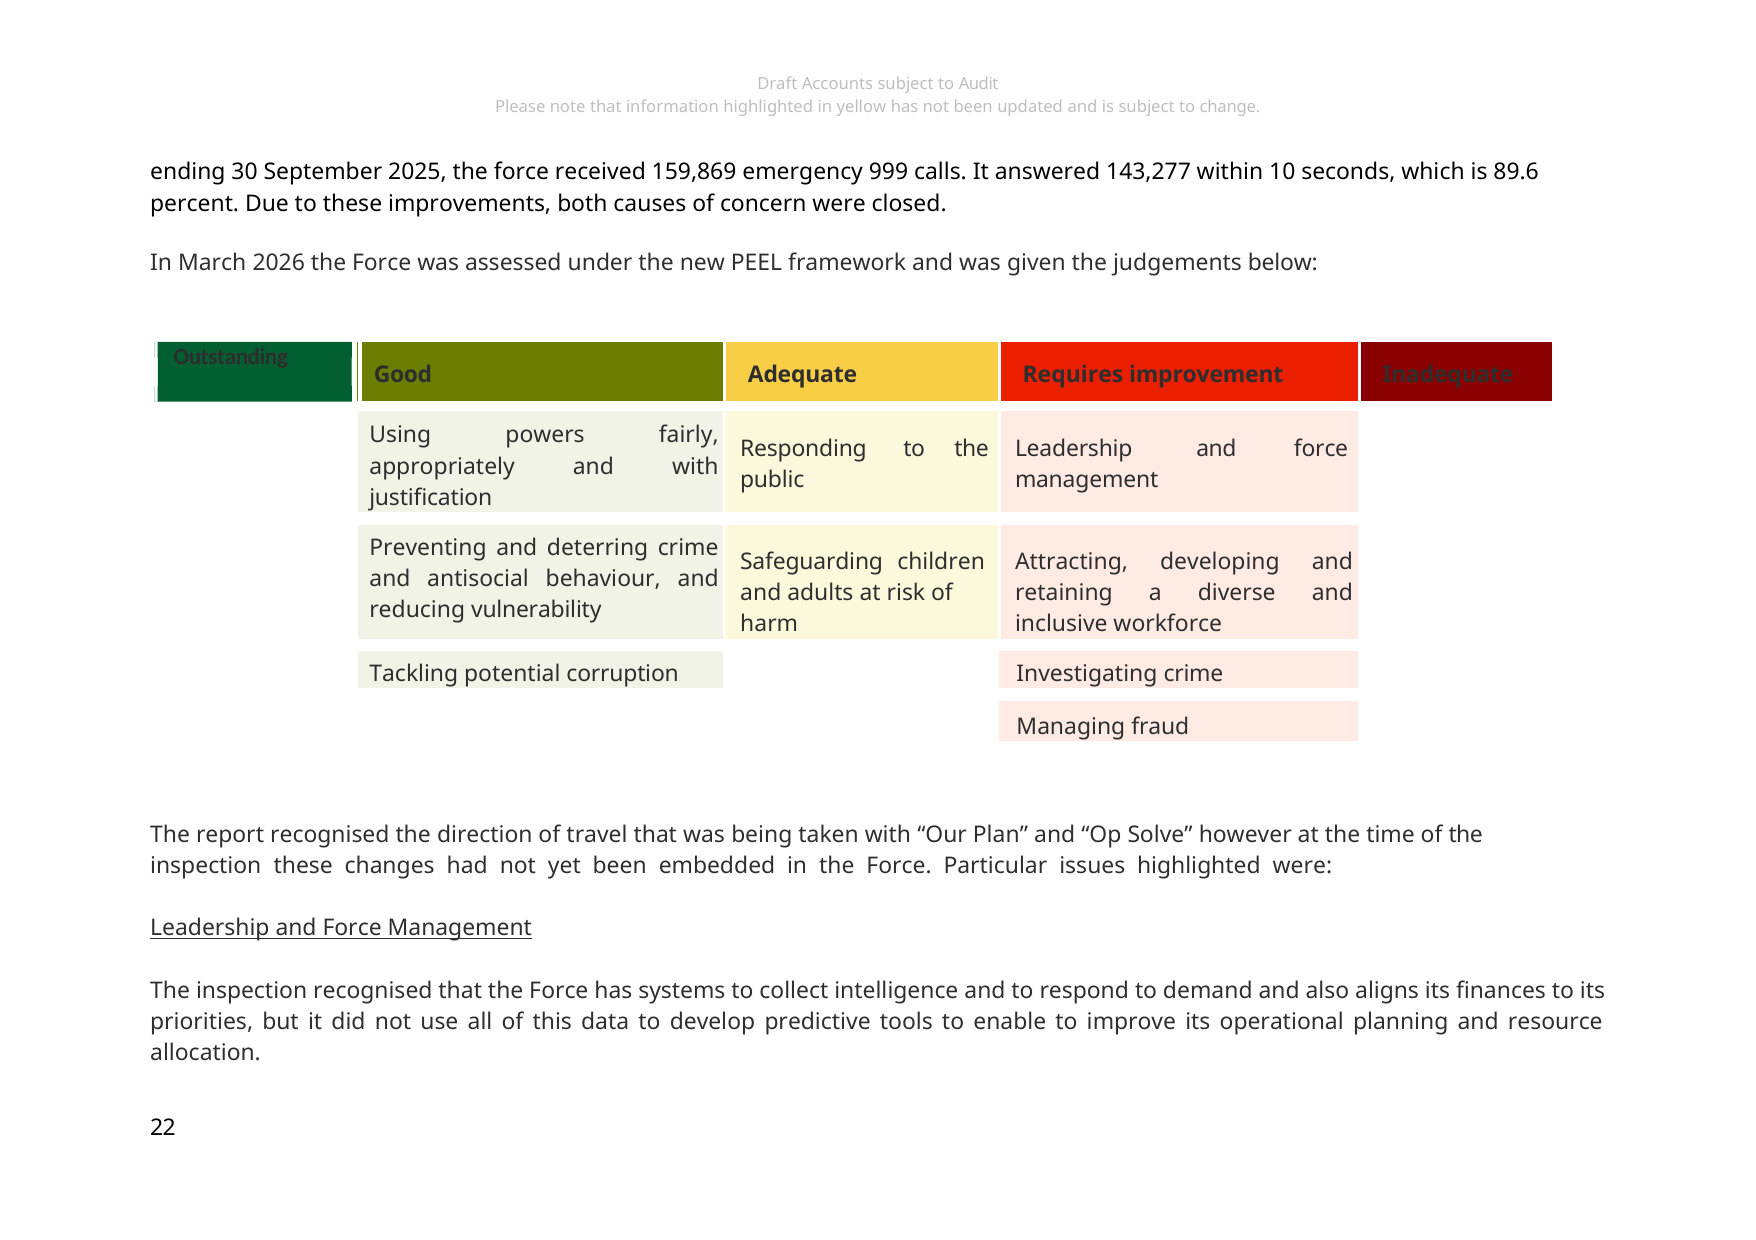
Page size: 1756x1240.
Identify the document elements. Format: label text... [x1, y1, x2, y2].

table_cell Preventing and deterring crime and antisocial behaviour, and reducing vulnerability [358, 525, 723, 639]
table_cell Investigating crime [999, 651, 1358, 688]
table_cell Safeguarding children and adults at risk of harm [726, 525, 998, 639]
text Draft Accounts subject to Audit [160, 72, 1596, 94]
text ending 30 September 2025, the force received 159,869 emergency 999 calls. It answered 143,277 within 10 seconds, which is 89.6 percent. Due to these improvements, both causes of concern were closed. [150, 155, 1606, 218]
table_cell and [1181, 411, 1265, 512]
text Please note that information highlighted in yellow has not been updated and is subject to change. [159, 94, 1596, 117]
table_cell Tackling potential corruption [358, 651, 723, 688]
table_header Inadequate [1361, 342, 1552, 401]
table_cell [1361, 411, 1554, 741]
table_cell Leadership management [1001, 411, 1181, 512]
table_header Requires improvement [1001, 342, 1358, 401]
text The inspection recognised that the Force has systems to collect intelligence and to respond to demand and also aligns its finances to its priorities, but it did not use all of this data to develop predictive tools to enable to improve its operational planning and resource allocation. [150, 974, 1606, 1067]
table_cell [357, 701, 999, 741]
table_cell [726, 651, 999, 688]
table_cell force [1265, 411, 1358, 512]
table_header Adequate [726, 342, 998, 401]
table_cell to [888, 411, 939, 512]
table_cell Managing fraud [999, 701, 1358, 741]
table_header Good [362, 342, 723, 401]
table_cell Using powers fairly, appropriately and with justification [358, 411, 723, 512]
table_cell Attracting, developing and retaining a diverse and inclusive workforce [1001, 525, 1358, 639]
table_cell the [939, 411, 998, 512]
text inspection these changes had not yet been embedded in the Force. Particular issues highlighted were: Leadership and Force Management [150, 848, 1333, 942]
table_cell Responding public [726, 411, 888, 512]
text The report recognised the direction of travel that was being taken with “Our Plan” and “Op Solve” however at the time of the [150, 821, 1726, 848]
text In March 2026 the Force was assessed under the new PEEL framework and was given the judgements below: [150, 246, 1726, 277]
